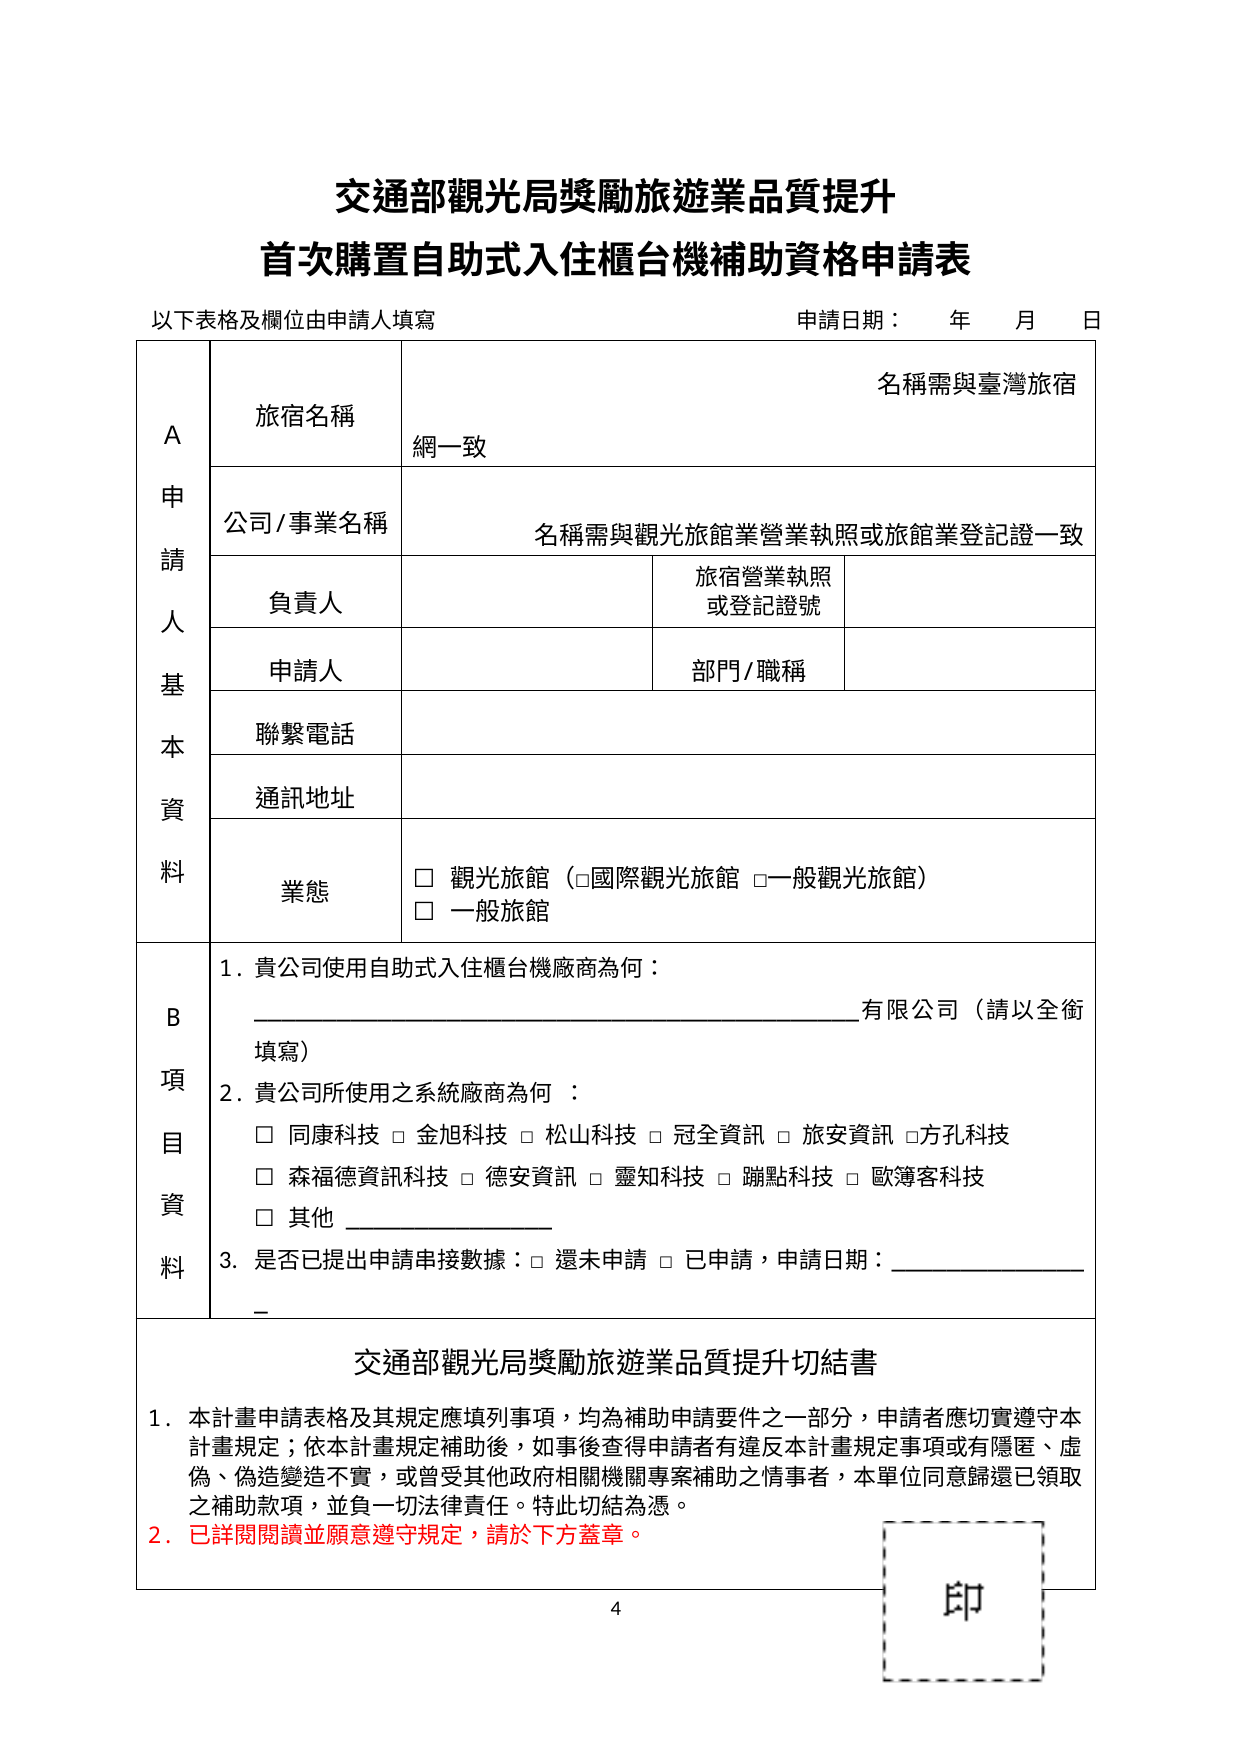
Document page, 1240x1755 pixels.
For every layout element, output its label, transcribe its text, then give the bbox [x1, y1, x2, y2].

picture [882, 1521, 1048, 1688]
table_cell 公司/事業名稱 [211, 467, 401, 555]
table_cell ☐ 觀光旅館（☐國際觀光旅館 ☐一般觀光旅館） ☐ 一般旅館 [402, 819, 1095, 942]
table_cell 申請人 [211, 628, 401, 690]
table_cell 業態 [211, 819, 401, 942]
text 首次購置自助式入住櫃台機補助資格申請表 [128, 215, 1103, 278]
table_cell 名稱需與觀光旅館業營業執照或旅館業登記證一致 [402, 467, 1095, 555]
table_header Ａ 申 請 人 基 本 資 料 [137, 341, 209, 942]
table_cell 旅宿營業執照或登記證號 [653, 556, 844, 627]
text 交通部觀光局獎勵旅遊業品質提升 [128, 153, 1103, 215]
table_cell [402, 691, 1095, 754]
table_cell 聯繫電話 [211, 691, 401, 754]
table_cell [402, 755, 1095, 817]
table_cell [845, 556, 1095, 627]
table_cell 通訊地址 [211, 755, 401, 817]
table_header 旅宿名稱 [211, 341, 401, 466]
table_header 名稱需與臺灣旅宿網一致 [402, 341, 1095, 466]
table_cell 部門/職稱 [653, 628, 844, 690]
table_cell 負責人 [211, 556, 401, 627]
table_cell [845, 628, 1095, 690]
table_cell [402, 556, 652, 627]
table_cell B 項 目 資 料 [137, 943, 209, 1318]
text 以下表格及欄位由申請人填寫 申請日期： 年 月 日 [128, 278, 1103, 340]
table_cell [402, 628, 652, 690]
table_cell 交通部觀光局獎勵旅遊業品質提升切結書 1. 本計畫申請表格及其規定應填列事項，均為補助申請要件之一部分，申請者應切實遵守本 計畫規定；依本計畫規定補助後，如事後查得申請者有違反本計畫規定事項或有隱匿、虛 偽、偽造變造不實，或曾受其他政府相關機關專案補助之情事者，本單位同意歸還已領取 之補助款項，並負一切法律責任。特此切結為憑。 2. 已詳閱閱讀並願意遵守規定，請於下方蓋章。 [137, 1319, 1095, 1589]
table_cell 貴公司使用自助式入住櫃台機廠商為何： ____________________________________________有限公司（請以全銜填寫） 貴公司所使用之系統廠商為何 ： ☐ 同康科技 ☐ 金旭科技 ☐ 松山科技 ☐ 冠全資訊 ☐ 旅安資訊 ☐方孔科技 ☐ 森福德資訊科技 ☐ 德安資訊 ☐ 靈知科技 ☐ 蹦點科技 ☐ 歐簿客科技 ☐ 其他 _______________ 是否已提出申請串接數據：☐ 還未申請 ☐ 已申請，申請日期：_______________ [211, 943, 1095, 1318]
